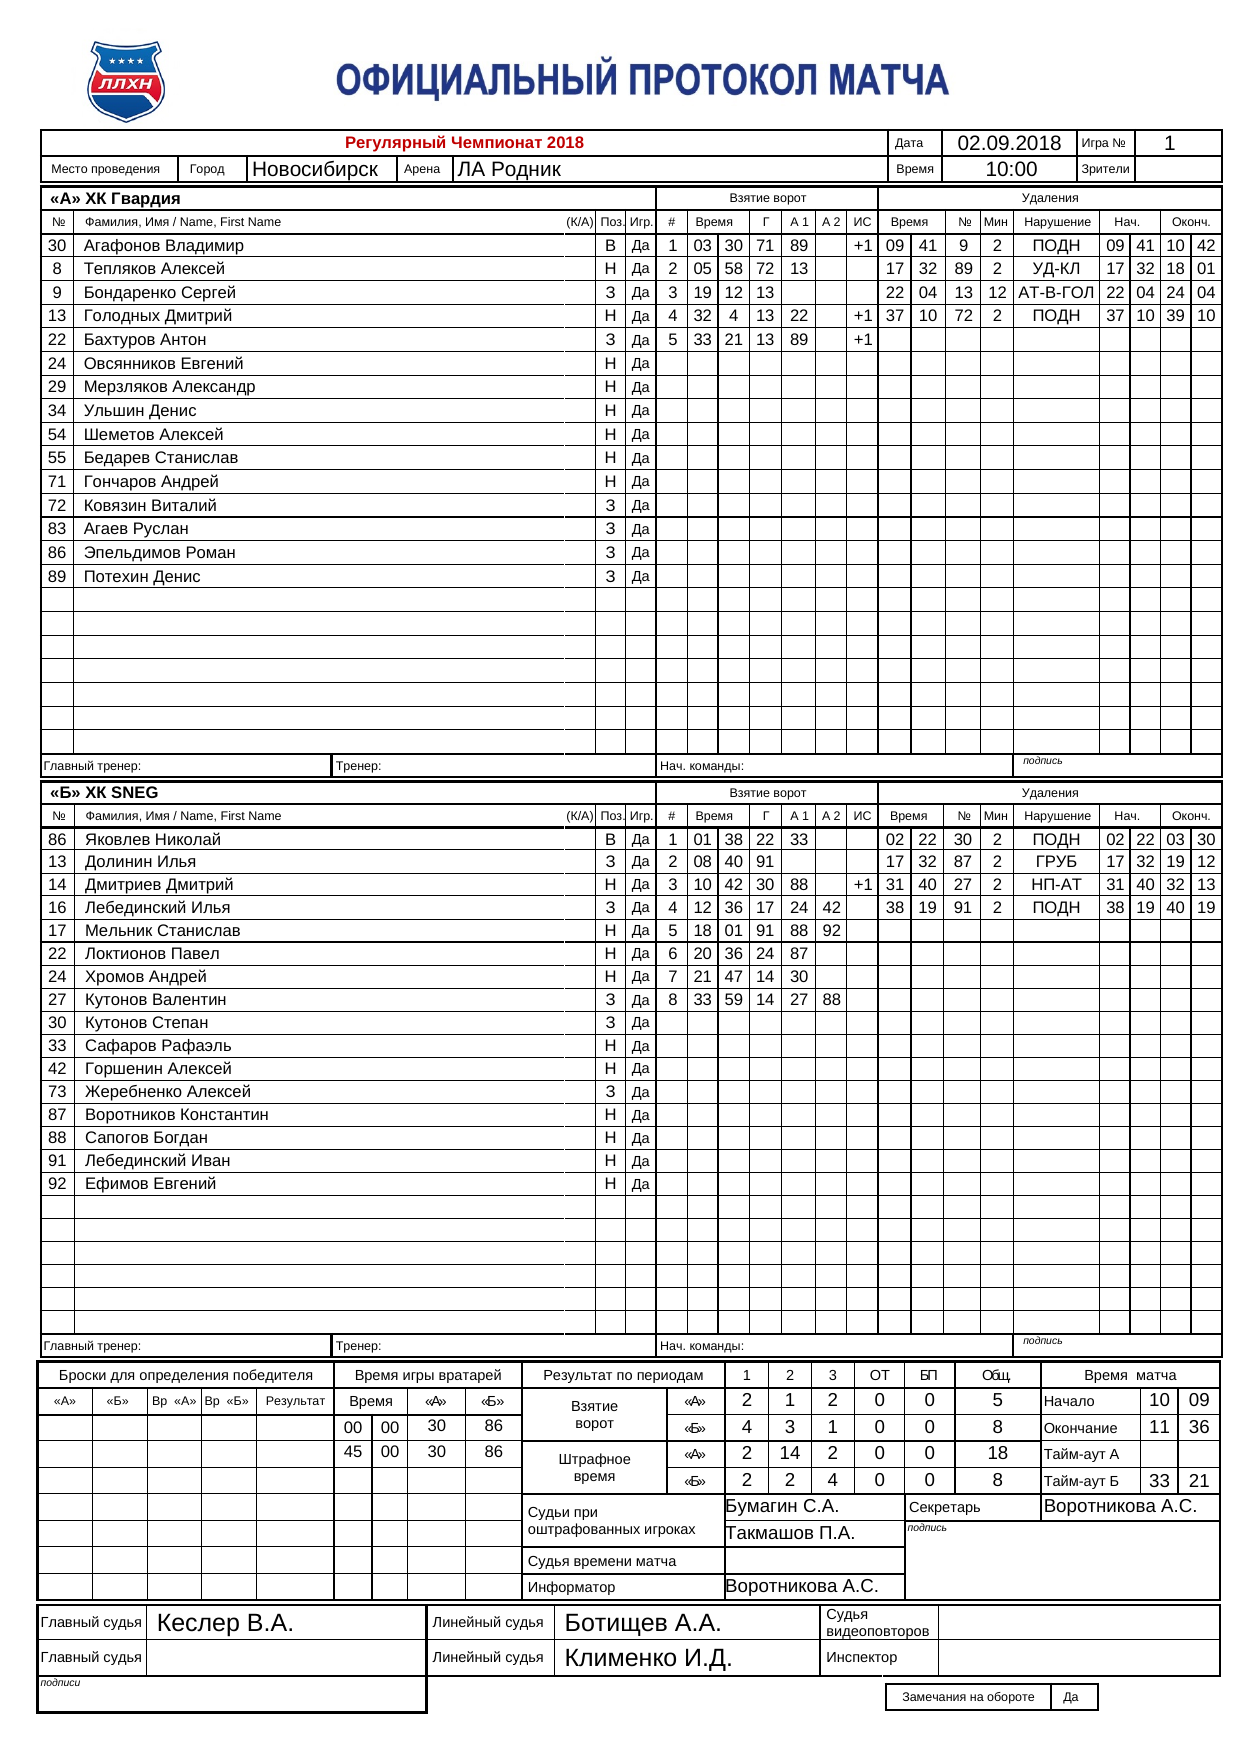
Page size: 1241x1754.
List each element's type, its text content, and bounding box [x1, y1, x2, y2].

table_cell Да [626, 989, 655, 1011]
table_cell [657, 541, 687, 564]
table_cell Агафонов Владимир [74, 235, 564, 256]
table_cell [847, 1104, 877, 1126]
table_cell [847, 281, 877, 303]
table_cell [688, 730, 717, 753]
table_cell 42 [719, 874, 749, 895]
table_cell 21 [688, 966, 717, 987]
table_cell Н [596, 446, 625, 469]
table_cell 5 [657, 920, 687, 941]
table_cell 86 [466, 1441, 521, 1467]
table_cell Да [626, 565, 655, 587]
table_cell [912, 636, 945, 658]
table_cell [657, 446, 687, 469]
table_cell 83 [42, 518, 73, 540]
table_cell [782, 565, 815, 587]
table_cell [750, 494, 781, 516]
table_cell [847, 1150, 877, 1172]
table_cell Такмашов П.А. [726, 1521, 904, 1546]
table_cell [879, 1288, 910, 1310]
table_cell [1192, 565, 1221, 587]
table_cell [657, 707, 687, 729]
table_cell 10 [688, 874, 717, 895]
table_cell [816, 1173, 846, 1195]
table_cell [596, 707, 625, 729]
table_cell [1014, 423, 1099, 445]
table_cell [944, 1127, 980, 1149]
table_cell [847, 1173, 877, 1195]
table_cell [657, 1012, 687, 1033]
table_cell [565, 850, 595, 872]
table_cell Ефимов Евгений [75, 1173, 564, 1195]
table_cell [1192, 588, 1221, 611]
table_cell [565, 1311, 595, 1333]
table_cell 3 [769, 1415, 811, 1440]
table_cell [946, 659, 980, 682]
table_cell 10 [1131, 305, 1160, 327]
table_cell 5 [956, 1389, 1040, 1413]
table_cell [944, 1012, 980, 1033]
table_cell Штрафное время [523, 1442, 666, 1493]
table_cell [565, 588, 595, 611]
table_cell [912, 1173, 943, 1195]
table_cell [657, 730, 687, 753]
table_cell 30 [719, 235, 749, 256]
table_cell Главный судья [39, 1640, 146, 1675]
table_cell 2 [981, 829, 1013, 849]
table_header 2 [769, 1363, 811, 1387]
table_cell [912, 565, 945, 587]
table_cell [75, 1242, 564, 1264]
table_cell 19 [688, 281, 717, 303]
table_cell № [42, 211, 73, 233]
table_cell 19 [1131, 896, 1160, 918]
table_cell Нач. [1100, 805, 1160, 826]
table_cell 41 [912, 235, 945, 256]
table_cell Н [596, 1104, 625, 1126]
table_cell Да [626, 920, 655, 941]
table_cell 10 [1161, 235, 1190, 256]
table_cell [257, 1521, 333, 1546]
table_cell [373, 1468, 407, 1493]
table_cell [1014, 494, 1099, 516]
table_cell 00 [335, 1416, 371, 1440]
table_cell З [596, 1012, 625, 1033]
table_cell [257, 1574, 333, 1599]
table_cell 72 [42, 494, 73, 516]
table_cell [93, 1547, 147, 1573]
table_cell [847, 989, 877, 1011]
table_cell [565, 1219, 595, 1241]
table_cell Н [596, 920, 625, 941]
table_cell [1161, 470, 1190, 493]
table_cell З [596, 896, 625, 918]
table_cell [782, 281, 815, 303]
table_cell «А» [39, 1389, 92, 1413]
table_cell [565, 1265, 595, 1287]
table_cell А 1 [782, 805, 815, 826]
table_cell [1100, 588, 1129, 611]
table_cell [1100, 943, 1129, 964]
table_cell [782, 1012, 815, 1033]
table_cell [1192, 989, 1221, 1011]
table_cell [202, 1574, 256, 1599]
table_cell 40 [1131, 874, 1160, 895]
table_cell [981, 1265, 1013, 1287]
table_cell [1131, 683, 1160, 706]
table_cell [847, 1081, 877, 1103]
table_cell [847, 612, 877, 634]
table_cell [944, 920, 980, 941]
table_cell [1100, 1173, 1129, 1195]
table_cell 2 [726, 1468, 768, 1493]
table_cell [688, 1127, 717, 1149]
table_cell 89 [782, 235, 815, 256]
table_cell [946, 352, 980, 374]
table_cell 41 [1131, 235, 1160, 256]
table_cell [428, 1677, 882, 1711]
table_cell [847, 1127, 877, 1149]
table_cell Поз. [596, 211, 625, 233]
table_cell НП-АТ [1014, 874, 1099, 895]
table_cell 32 [1131, 850, 1160, 872]
table_cell [719, 1311, 749, 1333]
table_cell [1131, 1196, 1160, 1218]
table_cell 32 [912, 257, 945, 280]
table_cell [847, 829, 877, 849]
table_cell Ковязин Виталий [74, 494, 564, 516]
table_cell [719, 1012, 749, 1033]
table_cell 40 [912, 874, 943, 895]
table_cell [816, 257, 846, 280]
table_cell 91 [750, 920, 781, 941]
table_cell [981, 470, 1013, 493]
table_cell [74, 636, 564, 658]
table_cell 13 [42, 850, 74, 872]
table_cell [782, 612, 815, 634]
table_cell [879, 636, 910, 658]
table_cell [879, 1127, 910, 1149]
table_cell [626, 659, 655, 682]
table_cell ПОДН [1014, 829, 1099, 849]
table_cell [981, 920, 1013, 941]
table_cell [688, 565, 717, 587]
table_cell [565, 518, 595, 540]
table_cell [1131, 1012, 1160, 1033]
table_cell 22 [42, 328, 73, 351]
table_cell ЛА Родник [454, 157, 887, 181]
table_cell 87 [782, 943, 815, 964]
table_cell [1161, 1104, 1190, 1126]
table_cell [626, 636, 655, 658]
table_cell [1131, 1173, 1160, 1195]
table_cell [565, 829, 595, 849]
table_cell 09 [879, 235, 910, 256]
table_cell [565, 1058, 595, 1079]
table_cell [257, 1468, 333, 1493]
table_cell 42 [42, 1058, 74, 1079]
table_cell [750, 541, 781, 564]
table_cell Да [626, 328, 655, 351]
table_cell 10:00 [943, 157, 1076, 181]
table_cell [1100, 920, 1129, 941]
table_cell Время [879, 805, 943, 826]
table_cell [1131, 588, 1160, 611]
table_cell [657, 565, 687, 587]
table_cell [1161, 612, 1190, 634]
table_cell [816, 612, 846, 634]
table_cell [981, 423, 1013, 445]
table_cell Н [596, 1173, 625, 1195]
table_cell [657, 612, 687, 634]
table_cell [1192, 1265, 1221, 1287]
table_cell Да [626, 470, 655, 493]
table_cell [39, 1574, 92, 1599]
table_cell [782, 683, 815, 706]
table_cell [912, 659, 945, 682]
table_cell [1161, 446, 1190, 469]
table_cell [596, 1196, 625, 1218]
table_cell 34 [42, 399, 73, 422]
table_cell [596, 588, 625, 611]
table_cell [1100, 352, 1129, 374]
table_cell [596, 1288, 625, 1310]
table_cell [565, 565, 595, 587]
table_cell [42, 707, 73, 729]
table_cell [879, 1012, 910, 1033]
table_cell [466, 1547, 521, 1573]
table_cell [1014, 376, 1099, 398]
table_cell Нач. команды: [657, 1335, 1012, 1356]
table_cell [688, 683, 717, 706]
table_cell [816, 518, 846, 540]
table_cell Воротникова А.С. [726, 1575, 904, 1599]
table_cell 22 [912, 829, 943, 849]
table_cell [847, 565, 877, 587]
table_cell [816, 1219, 846, 1241]
table_cell [912, 494, 945, 516]
table_cell 30 [42, 235, 73, 256]
table_cell [39, 1547, 92, 1573]
table_cell [981, 588, 1013, 611]
table_cell [944, 1265, 980, 1287]
table_cell [1192, 328, 1221, 351]
table_cell [39, 1468, 92, 1493]
table_cell [466, 1574, 521, 1599]
table_cell Сафаров Рафаэль [75, 1035, 564, 1057]
table_cell [626, 707, 655, 729]
table_cell [1014, 352, 1099, 374]
table_cell [1161, 352, 1190, 374]
table_cell [1100, 423, 1129, 445]
table_cell [750, 1150, 781, 1172]
table_cell 37 [1100, 305, 1129, 327]
table_cell Кеслер В.А. [147, 1606, 425, 1639]
table_cell Да [626, 1035, 655, 1057]
table_cell 89 [42, 565, 73, 587]
table_cell [847, 518, 877, 540]
table_cell З [596, 1081, 625, 1103]
table_cell [1131, 518, 1160, 540]
table_cell [1014, 659, 1099, 682]
table_cell 2 [981, 896, 1013, 918]
table_cell [1192, 1104, 1221, 1126]
table_cell Н [596, 943, 625, 964]
table_cell [719, 565, 749, 587]
table_cell [373, 1521, 407, 1546]
table_cell [946, 494, 980, 516]
table_cell [1192, 659, 1221, 682]
table_cell [657, 423, 687, 445]
table_cell [688, 588, 717, 611]
table_cell [782, 850, 815, 872]
table_cell 39 [1161, 305, 1190, 327]
table_cell Вр «А» [148, 1389, 201, 1413]
table_cell [1161, 1058, 1190, 1079]
table_cell [816, 1196, 846, 1218]
table_cell 21 [719, 328, 749, 351]
table_cell [657, 518, 687, 540]
table_cell 19 [912, 896, 943, 918]
table_cell [74, 612, 564, 634]
table_cell [719, 1058, 749, 1079]
table_cell 14 [750, 966, 781, 987]
table_cell [565, 612, 595, 634]
table_cell [1014, 446, 1099, 469]
table_cell Фамилия, Имя / Name, First Name [75, 805, 565, 826]
table_cell [1014, 1035, 1099, 1057]
table_cell [912, 1150, 943, 1172]
table_cell [688, 1173, 717, 1195]
table_cell [1100, 683, 1129, 706]
table_cell 22 [879, 281, 910, 303]
table_cell 55 [42, 446, 73, 469]
table_cell В [596, 235, 625, 256]
table_cell «Б» [93, 1389, 147, 1413]
table_cell [912, 1265, 943, 1287]
table_header Игра № [1078, 131, 1134, 155]
table_cell 22 [1100, 281, 1129, 303]
table_cell 33 [42, 1035, 74, 1057]
table_cell [93, 1521, 147, 1546]
table_cell 88 [816, 989, 846, 1011]
table_cell Голодных Дмитрий [74, 305, 564, 327]
table_cell [912, 446, 945, 469]
table_cell 58 [719, 257, 749, 280]
table_cell [657, 1081, 687, 1103]
table_cell Время [889, 157, 941, 181]
table_cell Бахтуров Антон [74, 328, 564, 351]
table_cell [719, 470, 749, 493]
table_cell 59 [719, 989, 749, 1011]
table_cell Яковлев Николай [75, 829, 564, 849]
table_cell Да [626, 352, 655, 374]
table_cell [912, 1288, 943, 1310]
table_cell 91 [944, 896, 980, 918]
table_cell [847, 376, 877, 398]
table_cell [847, 943, 877, 964]
table_cell [93, 1468, 147, 1493]
table_cell [879, 352, 910, 374]
table_cell Да [626, 1058, 655, 1079]
table_cell [782, 494, 815, 516]
table_cell 0 [855, 1442, 904, 1467]
table_cell В [596, 829, 625, 849]
table_cell [1014, 565, 1099, 587]
table_cell [912, 1058, 943, 1079]
table_cell [1100, 1012, 1129, 1033]
table_cell Арена [398, 157, 452, 181]
table_cell [1131, 541, 1160, 564]
table_cell [75, 1265, 564, 1287]
table_cell [912, 399, 945, 422]
table_cell [879, 446, 910, 469]
table_cell [981, 1311, 1013, 1333]
table_cell 4 [719, 305, 749, 327]
picture [5, 28, 1179, 129]
table_cell [750, 730, 781, 753]
table_cell [688, 1035, 717, 1057]
table_cell 2 [981, 850, 1013, 872]
table_cell [688, 1311, 717, 1333]
table_cell 19 [1161, 850, 1190, 872]
table_cell [750, 612, 781, 634]
table_cell [1100, 1265, 1129, 1287]
table_cell [1131, 352, 1160, 374]
table_cell [1161, 659, 1190, 682]
table_cell [782, 1219, 815, 1241]
table_header БП [905, 1363, 954, 1387]
table_cell [782, 376, 815, 398]
table_cell [408, 1494, 465, 1520]
table_cell [1100, 730, 1129, 753]
table_cell [1131, 659, 1160, 682]
table_cell 03 [1161, 829, 1190, 849]
table_cell [816, 541, 846, 564]
table_cell [688, 1081, 717, 1103]
table_cell [879, 1035, 910, 1057]
table_cell [148, 1574, 201, 1599]
table_cell Дмитриев Дмитрий [75, 874, 564, 895]
table_cell [1192, 707, 1221, 729]
table_cell 8 [956, 1468, 1040, 1493]
table_cell [946, 565, 980, 587]
table_cell [626, 588, 655, 611]
table_cell [93, 1574, 147, 1599]
table_cell [1161, 1311, 1190, 1333]
table_cell [981, 1173, 1013, 1195]
table_cell [847, 588, 877, 611]
table_cell 19 [1192, 896, 1221, 918]
table_cell [1131, 1104, 1160, 1126]
table_cell [148, 1547, 201, 1573]
table_cell [816, 1081, 846, 1103]
table_cell З [596, 850, 625, 872]
table_cell [847, 1012, 877, 1033]
table_cell [626, 683, 655, 706]
table_cell 13 [1192, 874, 1221, 895]
table_cell [1014, 636, 1099, 658]
table_cell Информатор [523, 1575, 724, 1599]
table_cell 29 [42, 376, 73, 398]
table_cell [1192, 518, 1221, 540]
table_cell 17 [42, 920, 74, 941]
table_cell [1100, 541, 1129, 564]
table_cell 27 [42, 989, 74, 1011]
table_cell [816, 1104, 846, 1126]
table_cell 13 [782, 257, 815, 280]
table_cell [816, 1058, 846, 1079]
table_cell 30 [750, 874, 781, 895]
table_cell Начало [1042, 1389, 1140, 1413]
table_cell 36 [719, 943, 749, 964]
table_cell [93, 1494, 147, 1520]
table_cell ГРУБ [1014, 850, 1099, 872]
table_cell [939, 1606, 1219, 1639]
table_cell [750, 1081, 781, 1103]
table_cell 3 [657, 874, 687, 895]
table_cell [719, 1173, 749, 1195]
table_cell 87 [944, 850, 980, 872]
table_cell [1100, 1127, 1129, 1149]
table_cell [879, 1242, 910, 1264]
table_cell 12 [1192, 850, 1221, 872]
table_cell [1100, 446, 1129, 469]
table_cell +1 [847, 874, 877, 895]
table_cell Главный тренер: [42, 1335, 330, 1356]
table_cell [1131, 1265, 1160, 1287]
table_cell [782, 730, 815, 753]
table_cell [782, 423, 815, 445]
table_cell Судья видеоповторов [821, 1606, 938, 1639]
table_cell [1100, 1219, 1129, 1241]
table_cell [75, 1196, 564, 1218]
table_cell [1192, 470, 1221, 493]
table_cell [912, 989, 943, 1011]
table_cell [719, 1081, 749, 1103]
table_cell [565, 1288, 595, 1310]
table_cell Жеребненко Алексей [75, 1081, 564, 1103]
table_cell 18 [956, 1442, 1040, 1467]
table_cell [565, 989, 595, 1011]
table_cell [981, 399, 1013, 422]
table_cell [1014, 612, 1099, 634]
table_cell [1161, 518, 1190, 540]
table_cell [782, 1311, 815, 1333]
table_cell 45 [335, 1441, 371, 1467]
table_cell 02 [879, 829, 910, 849]
table_cell [1131, 1081, 1160, 1103]
table_cell Тренер: [333, 1335, 655, 1356]
table_cell [1192, 352, 1221, 374]
table_cell [847, 1058, 877, 1079]
table_cell [1131, 1311, 1160, 1333]
table_cell [1014, 1173, 1099, 1195]
table_cell подпись [1014, 755, 1221, 776]
table_cell «Б» [668, 1468, 724, 1493]
table_cell [1131, 1242, 1160, 1264]
table_cell [335, 1574, 371, 1599]
table_header Общ. [956, 1363, 1040, 1387]
table_header «Б» ХК SNEG [42, 783, 655, 803]
table_cell [816, 1035, 846, 1057]
table_cell [981, 1196, 1013, 1218]
table_cell [1161, 1173, 1190, 1195]
table_cell 8 [956, 1415, 1040, 1440]
table_cell [42, 1311, 74, 1333]
table_cell [408, 1574, 465, 1599]
table_cell [257, 1441, 333, 1467]
table_cell подпись [1014, 1335, 1221, 1356]
table_cell [944, 1150, 980, 1172]
table_cell Зрители [1078, 157, 1134, 181]
table_cell 13 [946, 281, 980, 303]
table_cell [565, 281, 595, 303]
table_cell [912, 352, 945, 374]
table_cell [42, 659, 73, 682]
table_cell Линейный судья [428, 1640, 554, 1675]
table_cell [847, 1242, 877, 1264]
table_cell [657, 683, 687, 706]
table_cell [657, 1035, 687, 1057]
table_cell [1014, 1104, 1099, 1126]
table_cell [148, 1416, 201, 1440]
table_cell Н [596, 1058, 625, 1079]
table_cell [688, 470, 717, 493]
table_cell [719, 683, 749, 706]
table_cell [688, 494, 717, 516]
table_cell [1179, 1441, 1219, 1467]
table_cell [688, 1265, 717, 1287]
table_cell [75, 1311, 564, 1333]
table_cell [202, 1494, 256, 1520]
table_cell [657, 659, 687, 682]
table_cell 4 [726, 1415, 768, 1440]
table_cell 0 [905, 1442, 954, 1467]
table_cell подписи [39, 1677, 425, 1711]
table_cell [1131, 565, 1160, 587]
table_cell 2 [981, 305, 1013, 327]
table_cell [1161, 1035, 1190, 1057]
table_cell [1014, 1288, 1099, 1310]
table_cell [565, 943, 595, 964]
table_cell [816, 470, 846, 493]
table_cell [1192, 1127, 1221, 1149]
table_cell [1131, 920, 1160, 941]
table_cell ПОДН [1014, 896, 1099, 918]
table_cell [750, 446, 781, 469]
table_cell [879, 1196, 910, 1218]
table_cell [719, 1127, 749, 1149]
table_cell [847, 850, 877, 872]
table_cell Оконч. [1161, 805, 1221, 826]
table_cell [1192, 1012, 1221, 1033]
table_cell [782, 636, 815, 658]
table_cell [1014, 1150, 1099, 1172]
table_cell [782, 588, 815, 611]
table_cell «Б» [668, 1415, 724, 1440]
table_cell 0 [905, 1415, 954, 1440]
table_header «А» ХК Гвардия [42, 188, 655, 209]
table_cell Да [626, 850, 655, 872]
table_cell 40 [719, 850, 749, 872]
table_cell [1100, 399, 1129, 422]
table_cell Н [596, 470, 625, 493]
table_cell [1100, 494, 1129, 516]
table_cell [912, 1035, 943, 1057]
table_cell 16 [42, 896, 74, 918]
table_cell [1161, 707, 1190, 729]
table_cell [719, 1219, 749, 1241]
table_cell [1014, 730, 1099, 753]
table_cell 10 [912, 305, 945, 327]
table_cell [847, 399, 877, 422]
table_cell [1131, 1288, 1160, 1310]
table_cell [944, 966, 980, 987]
table_cell 32 [1161, 874, 1190, 895]
table_cell 17 [879, 257, 910, 280]
table_cell 71 [42, 470, 73, 493]
table_cell 2 [657, 850, 687, 872]
table_cell [981, 1012, 1013, 1033]
table_cell Новосибирск [248, 157, 396, 181]
table_cell [466, 1494, 521, 1520]
table_cell [1192, 1242, 1221, 1264]
table_cell [750, 1104, 781, 1126]
table_cell [1192, 541, 1221, 564]
table_cell [1131, 966, 1160, 987]
table_cell [1100, 470, 1129, 493]
table_cell [847, 494, 877, 516]
table_cell [565, 896, 595, 918]
table_cell [688, 1219, 717, 1241]
table_cell 30 [944, 829, 980, 849]
table_cell Н [596, 874, 625, 895]
table_cell [1161, 636, 1190, 658]
table_cell [93, 1441, 147, 1467]
table_cell [565, 235, 595, 256]
table_cell Агаев Руслан [74, 518, 564, 540]
table_cell 1 [657, 235, 687, 256]
table_cell Оконч. [1161, 211, 1221, 233]
table_cell [879, 707, 910, 729]
table_cell [816, 1288, 846, 1310]
table_cell [981, 1288, 1013, 1310]
table_cell [879, 518, 910, 540]
table_cell [688, 399, 717, 422]
table_cell [657, 1150, 687, 1172]
table_cell [1100, 328, 1129, 351]
table_cell [1131, 1058, 1160, 1079]
table_cell [1161, 494, 1190, 516]
table_cell [626, 1288, 655, 1310]
table_cell 10 [1141, 1389, 1177, 1413]
table_cell [626, 1242, 655, 1264]
table_cell [688, 1288, 717, 1310]
table_cell [688, 707, 717, 729]
table_cell [912, 1219, 943, 1241]
table_cell [816, 730, 846, 753]
table_header Взятие ворот [657, 188, 877, 209]
table_cell [42, 1219, 74, 1241]
table_cell [688, 659, 717, 682]
table_cell 14 [42, 874, 74, 895]
table_cell [912, 376, 945, 398]
table_cell [944, 1035, 980, 1057]
table_cell [1192, 1035, 1221, 1057]
table_cell Г [750, 211, 781, 233]
table_cell [565, 399, 595, 422]
table_cell «А» [668, 1442, 724, 1467]
table_cell [565, 352, 595, 374]
table_cell [148, 1521, 201, 1546]
table_cell [946, 470, 980, 493]
table_cell [565, 920, 595, 941]
table_cell [750, 1219, 781, 1241]
table_cell 24 [42, 352, 73, 374]
table_cell [657, 470, 687, 493]
table_cell 13 [750, 328, 781, 351]
table_cell Ботищев А.А. [555, 1606, 819, 1639]
table_cell [688, 1058, 717, 1079]
table_cell [719, 1196, 749, 1218]
table_cell [816, 707, 846, 729]
table_cell [719, 1104, 749, 1126]
table_cell [565, 494, 595, 516]
table_cell [39, 1494, 92, 1520]
table_cell 38 [719, 829, 749, 849]
table_cell [782, 659, 815, 682]
table_cell 4 [657, 896, 687, 918]
table_cell [1131, 328, 1160, 351]
table_cell Н [596, 399, 625, 422]
table_cell 86 [42, 829, 74, 849]
table_cell [719, 707, 749, 729]
table_cell 14 [769, 1442, 811, 1467]
table_cell [1161, 1242, 1190, 1264]
table_cell [879, 730, 910, 753]
table_cell 92 [816, 920, 846, 941]
table_cell Главный судья [39, 1606, 146, 1639]
table_cell [816, 1012, 846, 1033]
table_cell [782, 1196, 815, 1218]
table_cell Да [626, 376, 655, 398]
table_cell [565, 1012, 595, 1033]
table_cell [981, 352, 1013, 374]
table_cell [1131, 730, 1160, 753]
table_cell [847, 1311, 877, 1333]
table_cell [1161, 1288, 1190, 1310]
table_cell 0 [855, 1415, 904, 1440]
table_cell [847, 1035, 877, 1057]
table_cell [1131, 446, 1160, 469]
table_cell [688, 1196, 717, 1218]
table_cell 03 [688, 235, 717, 256]
table_cell [750, 1058, 781, 1079]
table_cell [816, 305, 846, 327]
table_cell 24 [1161, 281, 1190, 303]
table_cell [1192, 612, 1221, 634]
table_cell 8 [657, 989, 687, 1011]
table_cell [1136, 157, 1221, 181]
table_cell [719, 1035, 749, 1057]
table_cell [750, 1012, 781, 1033]
table_cell 72 [946, 305, 980, 327]
table_cell [879, 565, 910, 587]
table_cell [1192, 920, 1221, 941]
table_cell [1161, 966, 1190, 987]
table_cell [946, 636, 980, 658]
table_cell [335, 1494, 371, 1520]
table_cell [596, 1311, 625, 1333]
table_cell 38 [879, 896, 910, 918]
table_cell 33 [782, 829, 815, 849]
table_cell (К/А) [565, 211, 595, 233]
table_cell +1 [847, 328, 877, 351]
table_cell Н [596, 352, 625, 374]
table_cell [719, 730, 749, 753]
table_cell [912, 943, 943, 964]
table_cell Вр «Б» [202, 1389, 256, 1413]
table_cell [847, 636, 877, 658]
table_cell 00 [373, 1416, 407, 1440]
table_cell [981, 1219, 1013, 1241]
table_cell [750, 470, 781, 493]
table_cell 2 [812, 1389, 854, 1413]
table_cell Фамилия, Имя / Name, First Name [74, 211, 565, 233]
table_header Замечания на обороте [887, 1685, 1050, 1709]
table_cell № [944, 805, 980, 826]
table_cell [1161, 328, 1190, 351]
table_cell [657, 1196, 687, 1218]
table_cell [1192, 376, 1221, 398]
table_cell [782, 352, 815, 374]
table_cell [847, 1288, 877, 1310]
table_cell # [657, 805, 687, 826]
table_cell [912, 1311, 943, 1333]
table_cell Да [626, 235, 655, 256]
table_cell [816, 494, 846, 516]
table_cell [816, 399, 846, 422]
table_cell 91 [750, 850, 781, 872]
table_cell [981, 1058, 1013, 1079]
table_cell [981, 494, 1013, 516]
table_cell [816, 636, 846, 658]
table_cell [1014, 470, 1099, 493]
table_cell Главный тренер: [42, 755, 330, 776]
table_cell [688, 518, 717, 540]
table_cell А 2 [816, 211, 846, 233]
table_cell 18 [1161, 257, 1190, 280]
table_cell [148, 1494, 201, 1520]
table_cell [750, 588, 781, 611]
table_header Результат по периодам [523, 1363, 724, 1387]
table_cell [257, 1416, 333, 1440]
table_cell [750, 1173, 781, 1195]
table_cell Судья времени матча [523, 1548, 724, 1573]
table_cell [750, 352, 781, 374]
table_cell [782, 541, 815, 564]
table_cell Город [179, 157, 246, 181]
table_cell 12 [981, 281, 1013, 303]
table_cell [981, 446, 1013, 469]
table_cell [816, 1265, 846, 1287]
table_cell 24 [782, 896, 815, 918]
table_cell 5 [657, 328, 687, 351]
table_header Время матча [1042, 1363, 1219, 1387]
table_cell [782, 1265, 815, 1287]
table_cell 36 [719, 896, 749, 918]
table_cell [1014, 399, 1099, 422]
table_cell 30 [408, 1416, 465, 1440]
table_cell [335, 1468, 371, 1493]
table_cell 30 [408, 1441, 465, 1467]
table_cell [1100, 659, 1129, 682]
table_cell [1100, 707, 1129, 729]
table_cell 01 [719, 920, 749, 941]
table_cell 04 [912, 281, 945, 303]
table_cell З [596, 281, 625, 303]
table_cell [912, 1104, 943, 1126]
table_cell 24 [42, 966, 74, 987]
table_header Регулярный Чемпионат 2018 [42, 131, 887, 155]
table_cell [912, 920, 943, 941]
table_cell Да [626, 305, 655, 327]
table_cell [912, 328, 945, 351]
table_cell [879, 1311, 910, 1333]
table_cell [565, 305, 595, 327]
table_cell [847, 1265, 877, 1287]
table_cell [626, 612, 655, 634]
table_cell 31 [879, 874, 910, 895]
table_cell 88 [782, 920, 815, 941]
table_cell [565, 446, 595, 469]
table_cell [42, 588, 73, 611]
table_cell 0 [905, 1389, 954, 1413]
table_cell [879, 541, 910, 564]
table_cell [944, 943, 980, 964]
table_cell [981, 518, 1013, 540]
table_cell [1192, 1150, 1221, 1172]
table_cell Локтионов Павел [75, 943, 564, 964]
table_cell 33 [688, 989, 717, 1011]
table_cell [93, 1416, 147, 1440]
table_cell [1131, 399, 1160, 422]
table_cell [847, 730, 877, 753]
table_cell Да [626, 874, 655, 895]
table_cell [657, 1104, 687, 1126]
table_cell 01 [688, 829, 717, 849]
table_header Да [1052, 1685, 1097, 1709]
table_cell [944, 1242, 980, 1264]
table_cell Поз. [596, 805, 625, 826]
table_cell [816, 850, 846, 872]
table_cell 00 [373, 1441, 407, 1467]
table_cell [782, 1173, 815, 1195]
table_cell [42, 683, 73, 706]
table_cell 32 [688, 305, 717, 327]
table_cell [816, 683, 846, 706]
table_cell Нач. команды: [657, 755, 1012, 776]
table_cell [1192, 1196, 1221, 1218]
table_cell [944, 1104, 980, 1126]
table_cell Бондаренко Сергей [74, 281, 564, 303]
table_cell Мин [981, 805, 1013, 826]
table_cell [750, 1242, 781, 1264]
table_cell [74, 730, 564, 753]
table_cell Воротников Константин [75, 1104, 564, 1126]
table_header 1 [726, 1363, 768, 1387]
table_cell Бедарев Станислав [74, 446, 564, 469]
table_cell [946, 707, 980, 729]
table_cell [688, 1012, 717, 1033]
table_cell [912, 730, 945, 753]
table_cell [847, 707, 877, 729]
table_cell Н [596, 1035, 625, 1057]
table_cell [1192, 494, 1221, 516]
table_cell [847, 920, 877, 941]
table_cell [879, 920, 910, 941]
table_cell [879, 943, 910, 964]
table_cell [847, 446, 877, 469]
table_cell [1192, 1058, 1221, 1079]
table_cell 9 [42, 281, 73, 303]
table_cell [719, 446, 749, 469]
table_cell Время [688, 805, 749, 826]
table_cell 22 [782, 305, 815, 327]
table_cell [596, 1265, 625, 1287]
table_cell [750, 1035, 781, 1057]
table_cell [1131, 494, 1160, 516]
table_cell [565, 1196, 595, 1218]
table_cell [596, 612, 625, 634]
table_cell 42 [816, 896, 846, 918]
table_cell Секретарь [906, 1495, 1040, 1520]
table_cell [1131, 943, 1160, 964]
table_cell [750, 423, 781, 445]
table_cell [816, 352, 846, 374]
table_cell Н [596, 1127, 625, 1149]
table_cell [1014, 328, 1099, 351]
table_cell [373, 1574, 407, 1599]
table_cell [565, 1035, 595, 1057]
table_cell Тепляков Алексей [74, 257, 564, 280]
table_cell Да [626, 943, 655, 964]
table_cell 8 [42, 257, 73, 280]
table_cell Да [626, 829, 655, 849]
table_cell [1192, 943, 1221, 964]
table_cell [879, 1219, 910, 1241]
table_cell Тайм-аут А [1042, 1441, 1140, 1467]
table_cell [74, 659, 564, 682]
table_cell ПОДН [1014, 305, 1099, 327]
table_cell [1192, 446, 1221, 469]
table_cell [75, 1288, 564, 1310]
table_cell +1 [847, 305, 877, 327]
table_cell [1161, 588, 1190, 611]
table_cell [719, 541, 749, 564]
table_cell Н [596, 1150, 625, 1172]
table_cell [466, 1468, 521, 1493]
table_cell 0 [905, 1468, 954, 1493]
table_cell 86 [42, 541, 73, 564]
table_cell ИС [847, 211, 877, 233]
table_cell [944, 1058, 980, 1079]
table_cell [565, 683, 595, 706]
table_cell [565, 257, 595, 280]
table_cell [946, 446, 980, 469]
table_cell [596, 636, 625, 658]
table_cell +1 [847, 235, 877, 256]
table_cell Н [596, 423, 625, 445]
table_cell [626, 1265, 655, 1287]
table_cell [74, 588, 564, 611]
table_cell [944, 1219, 980, 1241]
table_cell Время [688, 211, 749, 233]
table_cell [1192, 1219, 1221, 1241]
table_cell Время [879, 211, 945, 233]
table_cell [657, 636, 687, 658]
table_cell [1100, 1035, 1129, 1057]
table_cell [981, 328, 1013, 351]
table_cell [946, 588, 980, 611]
table_cell [912, 423, 945, 445]
table_cell [657, 1311, 687, 1333]
table_cell 01 [1192, 257, 1221, 280]
table_cell [42, 612, 73, 634]
table_cell [1100, 1150, 1129, 1172]
table_header Взятие ворот [657, 783, 877, 803]
table_cell [879, 1150, 910, 1172]
table_cell Лебединский Илья [75, 896, 564, 918]
table_cell [1192, 683, 1221, 706]
table_cell Время [335, 1389, 407, 1413]
table_cell [981, 565, 1013, 587]
table_cell [816, 874, 846, 895]
table_cell # [657, 211, 687, 233]
table_cell [912, 612, 945, 634]
table_cell [565, 874, 595, 895]
table_cell Да [626, 1127, 655, 1149]
table_cell 36 [1179, 1415, 1219, 1440]
table_cell Да [626, 1012, 655, 1033]
table_cell 91 [42, 1150, 74, 1172]
table_cell 42 [1192, 235, 1221, 256]
table_cell [1131, 612, 1160, 634]
table_cell 24 [750, 943, 781, 964]
table_cell [148, 1441, 201, 1467]
table_cell [335, 1521, 371, 1546]
table_cell 88 [782, 874, 815, 895]
table_cell Воротникова А.С. [1042, 1495, 1219, 1520]
table_cell Да [626, 281, 655, 303]
table_cell [782, 399, 815, 422]
table_cell Игр. [626, 805, 655, 826]
table_cell [879, 470, 910, 493]
table_cell [782, 518, 815, 540]
table_cell [1100, 1242, 1129, 1264]
table_cell [883, 1677, 1220, 1681]
table_cell [688, 423, 717, 445]
table_cell [565, 707, 595, 729]
table_cell [1192, 966, 1221, 987]
table_cell [946, 423, 980, 445]
table_cell [782, 1127, 815, 1149]
table_cell [1014, 518, 1099, 540]
table_cell [946, 730, 980, 753]
table_cell [750, 1288, 781, 1310]
table_cell [782, 1104, 815, 1126]
table_cell [657, 399, 687, 422]
table_cell Да [626, 518, 655, 540]
table_cell З [596, 565, 625, 587]
table_cell [1161, 1196, 1190, 1218]
table_cell Горшенин Алексей [75, 1058, 564, 1079]
table_cell [202, 1521, 256, 1546]
table_cell [719, 518, 749, 540]
table_cell [750, 1196, 781, 1218]
table_header ОТ [855, 1363, 904, 1387]
table_cell [981, 1242, 1013, 1264]
table_cell [719, 659, 749, 682]
table_cell З [596, 989, 625, 1011]
table_cell Да [626, 446, 655, 469]
table_cell [816, 943, 846, 964]
table_cell [1131, 376, 1160, 398]
table_cell Да [626, 966, 655, 987]
table_cell [816, 1311, 846, 1333]
table_cell Мин [981, 211, 1013, 233]
table_cell [1100, 376, 1129, 398]
table_cell [202, 1547, 256, 1573]
table_cell [688, 636, 717, 658]
table_cell Шеметов Алексей [74, 423, 564, 445]
table_cell [944, 1173, 980, 1195]
table_cell [1014, 1081, 1099, 1103]
table_cell [719, 494, 749, 516]
table_cell [1161, 1150, 1190, 1172]
table_cell [816, 281, 846, 303]
table_cell [782, 1242, 815, 1264]
table_cell [1014, 707, 1099, 729]
table_cell [946, 376, 980, 398]
table_cell [1100, 565, 1129, 587]
table_cell [719, 352, 749, 374]
table_cell [1131, 1127, 1160, 1149]
table_cell Хромов Андрей [75, 966, 564, 987]
table_cell 04 [1192, 281, 1221, 303]
table_cell [879, 1058, 910, 1079]
table_cell [981, 1127, 1013, 1149]
table_cell Лебединский Иван [75, 1150, 564, 1172]
table_cell [816, 966, 846, 987]
table_cell Гончаров Андрей [74, 470, 564, 493]
table_cell [879, 659, 910, 682]
table_cell 11 [1141, 1415, 1177, 1440]
table_cell [42, 1242, 74, 1264]
table_cell [626, 1219, 655, 1241]
table_cell 40 [1161, 896, 1190, 918]
table_cell [1100, 1196, 1129, 1218]
table_cell [816, 446, 846, 469]
table_cell Окончание [1042, 1415, 1140, 1440]
table_cell [1161, 920, 1190, 941]
table_cell [981, 1081, 1013, 1103]
table_cell 0 [855, 1468, 904, 1493]
table_cell [1131, 707, 1160, 729]
table_cell [847, 257, 877, 280]
table_cell [1192, 399, 1221, 422]
table_cell 2 [726, 1442, 768, 1467]
table_cell [981, 636, 1013, 658]
table_cell [42, 1196, 74, 1218]
table_cell [750, 565, 781, 587]
table_cell Да [626, 494, 655, 516]
table_cell [1014, 1012, 1099, 1033]
table_cell 32 [1131, 257, 1160, 280]
table_cell [657, 494, 687, 516]
table_cell [981, 541, 1013, 564]
table_cell 08 [688, 850, 717, 872]
table_cell [719, 636, 749, 658]
table_cell Н [596, 305, 625, 327]
table_cell [879, 376, 910, 398]
table_cell 22 [1131, 829, 1160, 849]
table_cell [912, 1127, 943, 1149]
table_cell [816, 423, 846, 445]
table_cell 09 [1100, 235, 1129, 256]
table_cell А 2 [816, 805, 846, 826]
table_cell [39, 1416, 92, 1440]
table_cell [565, 636, 595, 658]
table_cell [42, 730, 73, 753]
table_header 02.09.2018 [943, 131, 1076, 155]
table_cell подпись [906, 1522, 1219, 1599]
table_cell [148, 1468, 201, 1493]
table_cell [912, 683, 945, 706]
table_cell «Б » [466, 1389, 521, 1413]
table_cell [912, 1196, 943, 1218]
table_cell 13 [750, 305, 781, 327]
table_cell [782, 1035, 815, 1057]
table_cell [39, 1441, 92, 1467]
table_cell 30 [782, 966, 815, 987]
table_cell [816, 659, 846, 682]
table_cell [688, 541, 717, 564]
table_cell 02 [1100, 829, 1129, 849]
table_cell [847, 683, 877, 706]
table_cell 13 [42, 305, 73, 327]
table_cell [1192, 1081, 1221, 1103]
table_cell [565, 541, 595, 564]
table_cell [782, 707, 815, 729]
table_cell 2 [657, 257, 687, 280]
table_cell [816, 328, 846, 351]
table_cell Нач. [1100, 211, 1160, 233]
table_cell [1014, 920, 1099, 941]
table_cell [147, 1640, 425, 1675]
table_cell [719, 423, 749, 445]
table_cell [565, 966, 595, 987]
table_cell Н [596, 376, 625, 398]
table_cell 30 [42, 1012, 74, 1033]
table_cell [719, 1288, 749, 1310]
table_cell [879, 588, 910, 611]
table_cell Да [626, 423, 655, 445]
table_cell [981, 683, 1013, 706]
table_cell 27 [944, 874, 980, 895]
table_cell [816, 1242, 846, 1264]
table_cell [946, 328, 980, 351]
table_cell № [42, 805, 74, 826]
table_cell [1100, 636, 1129, 658]
table_cell [1100, 1311, 1129, 1333]
table_cell [912, 541, 945, 564]
table_cell Тайм-аут Б [1042, 1468, 1140, 1493]
table_cell [596, 683, 625, 706]
table_cell Линейный судья [428, 1606, 554, 1639]
table_cell [782, 470, 815, 493]
table_cell Мерзляков Александр [74, 376, 564, 398]
table_cell [981, 612, 1013, 634]
table_cell [75, 1219, 564, 1241]
table_cell [946, 518, 980, 540]
table_cell [946, 683, 980, 706]
table_cell [1014, 683, 1099, 706]
table_cell [1014, 1219, 1099, 1241]
table_cell [466, 1521, 521, 1546]
table_cell [1100, 1081, 1129, 1103]
table_cell Тренер: [333, 755, 655, 776]
table_cell [946, 541, 980, 564]
table_cell [879, 612, 910, 634]
table_cell 17 [750, 896, 781, 918]
table_cell [847, 966, 877, 987]
table_cell [657, 1058, 687, 1079]
table_cell [1161, 730, 1190, 753]
table_header Удаления [879, 188, 1221, 209]
table_cell ПОДН [1014, 235, 1099, 256]
table_cell [981, 989, 1013, 1011]
table_cell 87 [42, 1104, 74, 1126]
table_cell [912, 588, 945, 611]
table_cell Результат [257, 1389, 333, 1413]
table_cell 12 [688, 896, 717, 918]
table_cell [750, 1311, 781, 1333]
table_cell 1 [769, 1389, 811, 1413]
table_cell [1131, 1035, 1160, 1057]
table_cell 47 [719, 966, 749, 987]
table_cell [816, 588, 846, 611]
table_cell [816, 235, 846, 256]
table_cell [847, 541, 877, 564]
table_cell [1161, 399, 1190, 422]
table_cell [782, 446, 815, 469]
table_cell [688, 1150, 717, 1172]
table_cell [257, 1547, 333, 1573]
table_cell [847, 1219, 877, 1241]
table_cell [596, 1242, 625, 1264]
table_cell [596, 730, 625, 753]
table_cell [1014, 1311, 1099, 1333]
table_cell [565, 328, 595, 351]
table_cell [981, 376, 1013, 398]
table_cell 0 [855, 1389, 904, 1413]
table_cell [879, 494, 910, 516]
table_cell 33 [688, 328, 717, 351]
table_cell [981, 943, 1013, 964]
table_cell Да [626, 1173, 655, 1195]
table_cell [657, 1219, 687, 1241]
table_cell [565, 1104, 595, 1126]
table_cell [565, 1081, 595, 1103]
table_cell [1161, 541, 1190, 564]
table_cell 38 [1100, 896, 1129, 918]
table_cell 4 [657, 305, 687, 327]
table_cell [688, 612, 717, 634]
table_cell Нарушение [1014, 805, 1099, 826]
table_cell 27 [782, 989, 815, 1011]
table_cell [408, 1521, 465, 1546]
table_cell 10 [1192, 305, 1221, 327]
table_cell [879, 328, 910, 351]
table_cell [1100, 612, 1129, 634]
table_cell [981, 1104, 1013, 1126]
table_cell Бумагин С.А. [726, 1495, 904, 1520]
table_cell [1161, 1012, 1190, 1033]
table_cell Судьи при оштрафованных игроках [523, 1495, 724, 1546]
table_cell [847, 470, 877, 493]
table_cell [981, 966, 1013, 987]
table_cell [879, 966, 910, 987]
table_cell [42, 1265, 74, 1287]
table_cell [719, 1242, 749, 1264]
table_cell УД-КЛ [1014, 257, 1099, 280]
table_cell [1100, 1288, 1129, 1310]
table_cell [626, 730, 655, 753]
table_cell [944, 1288, 980, 1310]
table_cell [944, 989, 980, 1011]
table_cell [816, 1150, 846, 1172]
table_cell [1161, 989, 1190, 1011]
table_cell 6 [657, 943, 687, 964]
table_cell [847, 1196, 877, 1218]
table_cell [74, 683, 564, 706]
table_cell [373, 1494, 407, 1520]
table_header 3 [812, 1363, 854, 1387]
table_cell [879, 399, 910, 422]
table_cell Взятие ворот [523, 1389, 666, 1440]
table_cell [1192, 1311, 1221, 1333]
table_cell Кутонов Степан [75, 1012, 564, 1033]
table_cell [1100, 989, 1129, 1011]
table_cell [688, 376, 717, 398]
table_cell [39, 1521, 92, 1546]
table_cell [750, 1265, 781, 1287]
table_cell [847, 896, 877, 918]
table_cell Мельник Станислав [75, 920, 564, 941]
table_cell [816, 565, 846, 587]
table_cell [657, 1242, 687, 1264]
table_cell 2 [981, 235, 1013, 256]
table_cell [1192, 1173, 1221, 1195]
table_cell 54 [42, 423, 73, 445]
table_cell 1 [657, 829, 687, 849]
table_cell [782, 1288, 815, 1310]
table_cell «А» [408, 1389, 465, 1413]
table_cell [912, 1242, 943, 1264]
table_cell [719, 399, 749, 422]
table_cell [912, 518, 945, 540]
table_cell [1014, 588, 1099, 611]
table_cell [657, 376, 687, 398]
table_cell [596, 1219, 625, 1241]
table_cell 22 [42, 943, 74, 964]
table_cell А 1 [782, 211, 815, 233]
table_cell 17 [879, 850, 910, 872]
table_cell [981, 659, 1013, 682]
table_cell 09 [1179, 1389, 1219, 1413]
table_cell [750, 399, 781, 422]
table_cell Потехин Денис [74, 565, 564, 587]
table_cell [1161, 683, 1190, 706]
table_cell [565, 659, 595, 682]
table_cell [565, 730, 595, 753]
table_cell 2 [812, 1442, 854, 1467]
table_cell [879, 683, 910, 706]
table_cell [565, 423, 595, 445]
table_cell [944, 1311, 980, 1333]
table_cell ИС [847, 805, 877, 826]
table_cell 88 [42, 1127, 74, 1149]
table_cell Эпельдимов Роман [74, 541, 564, 564]
table_cell З [596, 518, 625, 540]
table_cell [1141, 1441, 1177, 1467]
table_cell [1014, 1058, 1099, 1079]
table_cell [1161, 423, 1190, 445]
table_cell [847, 659, 877, 682]
table_cell 12 [719, 281, 749, 303]
table_cell [335, 1547, 371, 1573]
table_cell Да [626, 1150, 655, 1172]
table_cell [1192, 730, 1221, 753]
table_cell [847, 423, 877, 445]
table_cell [726, 1548, 904, 1573]
table_cell [688, 352, 717, 374]
table_cell [74, 707, 564, 729]
table_cell [1099, 1682, 1220, 1711]
table_cell [565, 1173, 595, 1195]
table_cell (К/А) [565, 805, 595, 826]
table_cell [939, 1640, 1219, 1675]
table_cell [1161, 943, 1190, 964]
table_cell 33 [1141, 1468, 1177, 1493]
table_cell 30 [1192, 829, 1221, 849]
table_cell № [946, 211, 980, 233]
table_cell [750, 1127, 781, 1149]
table_cell [1161, 1081, 1190, 1103]
table_header Время игры вратарей [335, 1363, 521, 1387]
table_cell [1131, 989, 1160, 1011]
table_cell 31 [1100, 874, 1129, 895]
table_cell [879, 423, 910, 445]
table_cell 72 [750, 257, 781, 280]
table_cell Н [596, 257, 625, 280]
table_cell 1 [812, 1415, 854, 1440]
table_cell 18 [688, 920, 717, 941]
table_cell [565, 1150, 595, 1172]
table_cell [202, 1468, 256, 1493]
table_cell [750, 636, 781, 658]
table_cell 89 [782, 328, 815, 351]
table_cell 13 [750, 281, 781, 303]
table_cell [1014, 1242, 1099, 1264]
table_cell Место проведения [42, 157, 177, 181]
table_cell [596, 659, 625, 682]
table_cell [847, 352, 877, 374]
table_cell [912, 1012, 943, 1033]
table_cell [1100, 518, 1129, 540]
table_cell 20 [688, 943, 717, 964]
table_cell [879, 1173, 910, 1195]
table_cell Ульшин Денис [74, 399, 564, 422]
table_cell 2 [726, 1389, 768, 1413]
table_cell [657, 588, 687, 611]
table_cell 9 [946, 235, 980, 256]
table_cell 7 [657, 966, 687, 987]
table_cell [750, 707, 781, 729]
table_cell [1014, 541, 1099, 564]
table_cell [565, 1242, 595, 1264]
table_cell [565, 1127, 595, 1149]
table_cell [944, 1196, 980, 1218]
table_cell [1161, 565, 1190, 587]
table_cell [1131, 423, 1160, 445]
table_cell [1014, 943, 1099, 964]
table_cell 14 [750, 989, 781, 1011]
table_cell [912, 966, 943, 987]
table_cell [1161, 1219, 1190, 1241]
table_header Дата [889, 131, 941, 155]
table_cell Н [596, 966, 625, 987]
table_cell «А» [668, 1389, 724, 1413]
table_cell 73 [42, 1081, 74, 1103]
table_cell [1131, 1150, 1160, 1172]
table_cell Овсянников Евгений [74, 352, 564, 374]
table_cell [202, 1441, 256, 1467]
table_cell [688, 1242, 717, 1264]
table_cell [257, 1494, 333, 1520]
table_cell Сапогов Богдан [75, 1127, 564, 1149]
table_cell [981, 1150, 1013, 1172]
table_cell [879, 1265, 910, 1287]
table_cell 89 [946, 257, 980, 280]
table_cell [1131, 470, 1160, 493]
table_cell Да [626, 1081, 655, 1103]
table_cell Да [626, 1104, 655, 1126]
table_cell [719, 376, 749, 398]
table_cell 21 [1179, 1468, 1219, 1493]
table_cell [719, 1265, 749, 1287]
table_cell 32 [912, 850, 943, 872]
table_cell [1192, 423, 1221, 445]
table_cell Да [626, 257, 655, 280]
table_cell [408, 1547, 465, 1573]
table_cell [719, 588, 749, 611]
table_cell [912, 1081, 943, 1103]
table_cell 2 [769, 1468, 811, 1493]
table_cell 71 [750, 235, 781, 256]
table_cell 37 [879, 305, 910, 327]
table_cell 4 [812, 1468, 854, 1493]
table_cell Г [750, 805, 781, 826]
table_header 1 [1136, 131, 1221, 155]
table_cell Да [626, 399, 655, 422]
table_cell [946, 399, 980, 422]
table_cell [657, 1173, 687, 1195]
table_cell [750, 683, 781, 706]
table_cell [42, 636, 73, 658]
table_cell [816, 1127, 846, 1149]
table_cell [657, 1265, 687, 1287]
table_cell [1014, 1196, 1099, 1218]
table_cell [626, 1196, 655, 1218]
table_cell [565, 376, 595, 398]
table_cell 17 [1100, 257, 1129, 280]
table_cell [1161, 1127, 1190, 1149]
table_cell Инспектор [821, 1640, 938, 1675]
table_cell [373, 1547, 407, 1573]
table_cell [719, 1150, 749, 1172]
table_cell З [596, 494, 625, 516]
table_header Удаления [879, 783, 1221, 803]
table_cell [1014, 989, 1099, 1011]
table_cell [1014, 1127, 1099, 1149]
table_cell [944, 1081, 980, 1103]
table_cell Долинин Илья [75, 850, 564, 872]
table_cell [1100, 1104, 1129, 1126]
table_cell [1161, 376, 1190, 398]
table_cell Клименко И.Д. [555, 1640, 819, 1675]
table_cell [981, 730, 1013, 753]
table_cell [816, 376, 846, 398]
table_cell [1161, 1265, 1190, 1287]
table_cell [657, 1288, 687, 1310]
table_cell 05 [688, 257, 717, 280]
table_cell АТ-В-ГОЛ [1014, 281, 1099, 303]
table_cell Кутонов Валентин [75, 989, 564, 1011]
table_cell 86 [466, 1416, 521, 1440]
table_cell 3 [657, 281, 687, 303]
table_cell [816, 829, 846, 849]
table_cell [782, 1081, 815, 1103]
table_cell [626, 1311, 655, 1333]
table_cell [912, 707, 945, 729]
table_cell [1131, 1219, 1160, 1241]
table_cell [688, 446, 717, 469]
table_cell [981, 1035, 1013, 1057]
table_cell [42, 1288, 74, 1310]
table_cell Да [626, 896, 655, 918]
table_cell З [596, 541, 625, 564]
table_cell 2 [981, 257, 1013, 280]
table_cell [750, 518, 781, 540]
table_cell [1192, 636, 1221, 658]
table_cell З [596, 328, 625, 351]
table_cell [879, 1104, 910, 1126]
table_cell [912, 470, 945, 493]
table_cell [1100, 966, 1129, 987]
table_cell 17 [1100, 850, 1129, 872]
table_header Броски для определения победителя [39, 1363, 333, 1387]
table_cell [879, 1081, 910, 1103]
table_cell [1192, 1288, 1221, 1310]
table_cell [202, 1416, 256, 1440]
table_cell [782, 1058, 815, 1079]
table_cell 92 [42, 1173, 74, 1195]
table_cell [1014, 1265, 1099, 1287]
table_cell 22 [750, 829, 781, 849]
table_cell 04 [1131, 281, 1160, 303]
table_cell [1014, 966, 1099, 987]
table_cell [688, 1104, 717, 1126]
table_cell 2 [981, 874, 1013, 895]
table_cell [657, 352, 687, 374]
table_cell [565, 470, 595, 493]
table_cell Игр. [626, 211, 655, 233]
table_cell [750, 659, 781, 682]
table_cell [719, 612, 749, 634]
table_cell [1131, 636, 1160, 658]
table_cell Да [626, 541, 655, 564]
table_cell [750, 376, 781, 398]
table_cell [981, 707, 1013, 729]
table_cell [782, 1150, 815, 1172]
table_cell [657, 1127, 687, 1149]
table_cell [879, 989, 910, 1011]
table_cell [408, 1468, 465, 1493]
table_cell Нарушение [1014, 211, 1099, 233]
table_cell [1100, 1058, 1129, 1079]
table_cell [946, 612, 980, 634]
